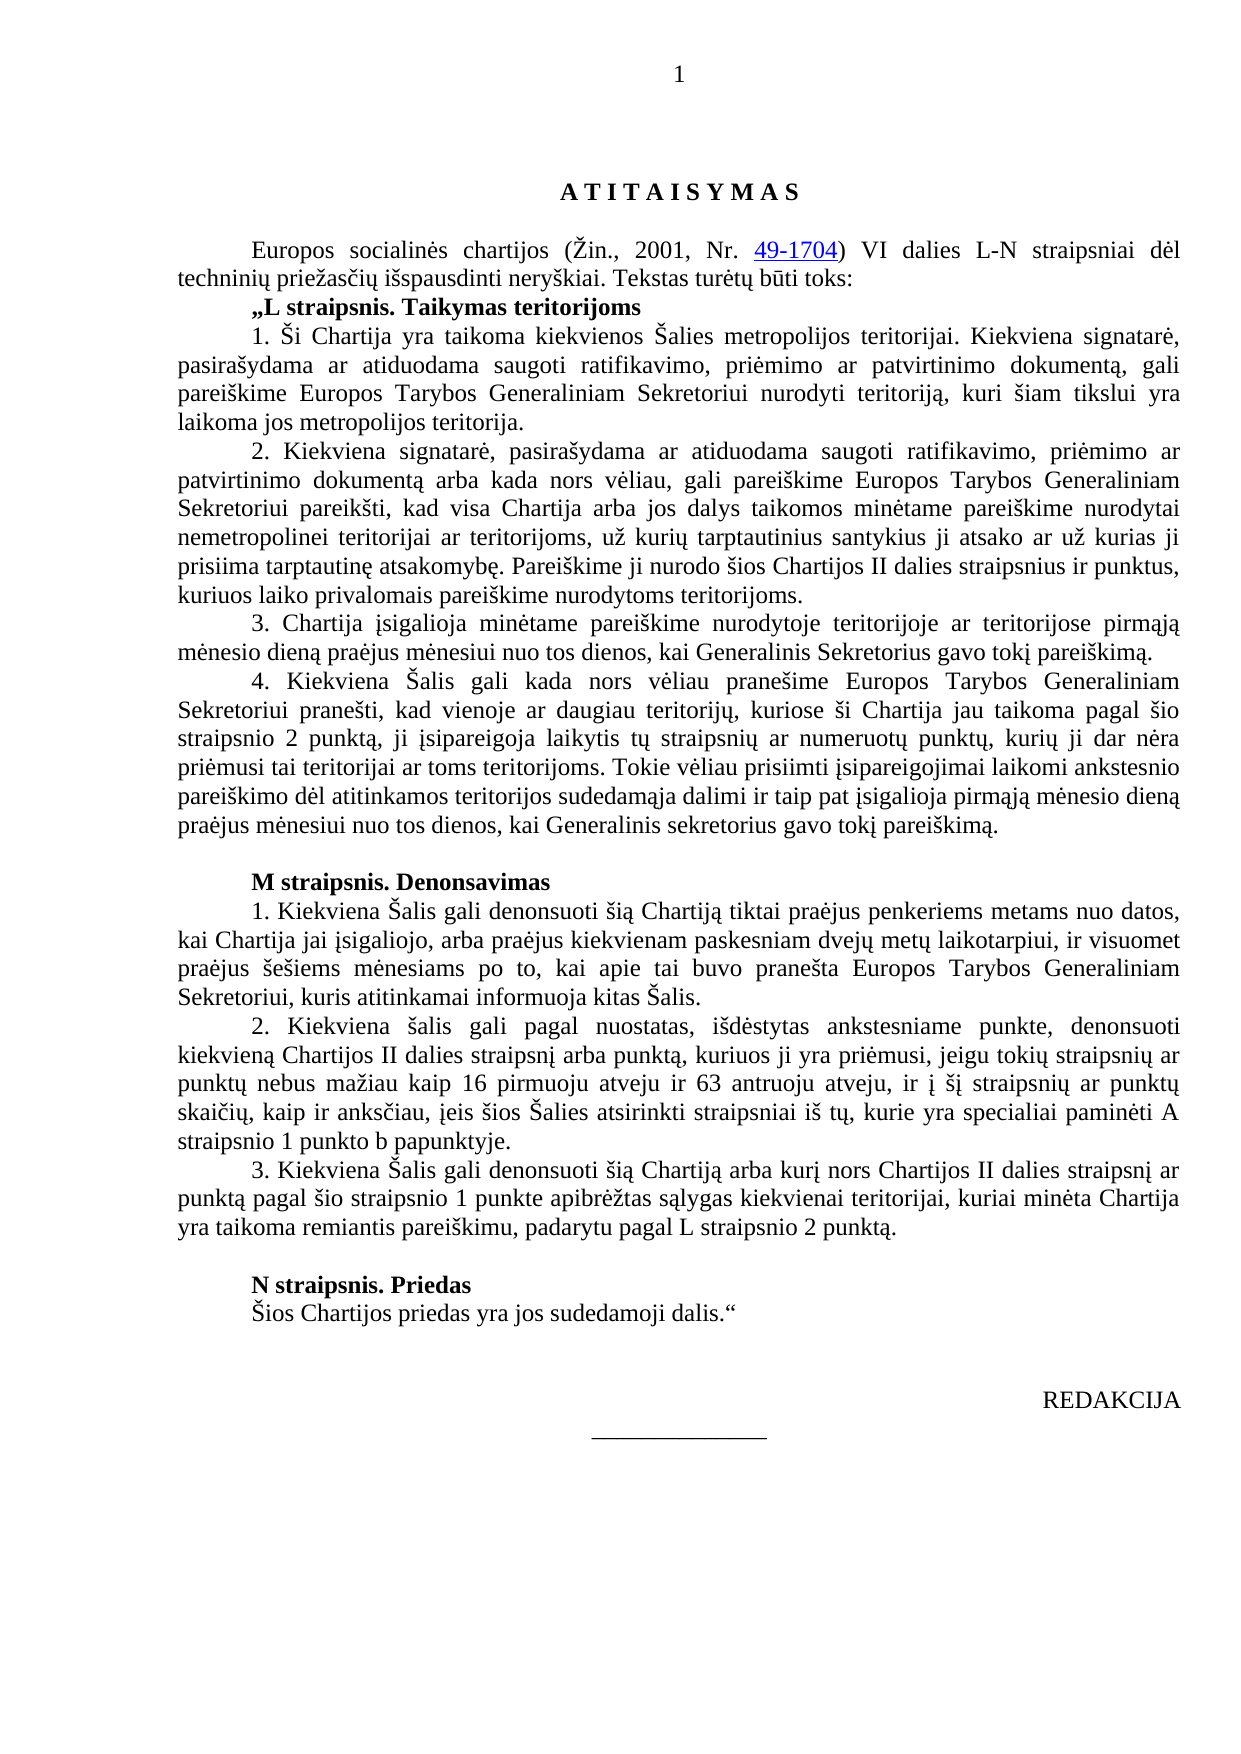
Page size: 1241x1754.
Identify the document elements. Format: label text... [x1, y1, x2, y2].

text 3. Kiekviena Šalis gali denonsuoti šią Chartiją arba kurį nors Chartijos II dalies straipsnį ar punktą pagal šio straipsnio 1 punkte apibrėžtas sąlygas kiekvienai teritorijai, kuriai minėta Chartija yra taikoma remiantis pareiškimu, padarytu pagal L straipsnio 2 punktą. [177, 1155, 1181, 1241]
text „L straipsnis. Taikymas teritorijoms [177, 292, 1181, 321]
text REDAKCIJA [177, 1385, 1181, 1413]
text ______________ [177, 1413, 1181, 1442]
text 1. Ši Chartija yra taikoma kiekvienos Šalies metropolijos teritorijai. Kiekviena signatarė, pasirašydama ar atiduodama saugoti ratifikavimo, priėmimo ar patvirtinimo dokumentą, gali pareiškime Europos Tarybos Generaliniam Sekretoriui nurodyti teritoriją, kuri šiam tikslui yra laikoma jos metropolijos teritorija. [177, 321, 1181, 436]
text 3. Chartija įsigalioja minėtame pareiškime nurodytoje teritorijoje ar teritorijose pirmąją mėnesio dieną praėjus mėnesiui nuo tos dienos, kai Generalinis Sekretorius gavo tokį pareiškimą. [177, 608, 1181, 666]
text Šios Chartijos priedas yra jos sudedamoji dalis.“ [177, 1298, 1181, 1327]
text Europos socialinės chartijos (Žin., 2001, Nr. 49-1704) VI dalies L-N straipsniai dėl techninių priežasčių išspausdinti neryškiai. Tekstas turėtų būti toks: [177, 235, 1181, 292]
text M straipsnis. Denonsavimas [177, 867, 1181, 896]
text ATITAISYMAS [177, 177, 1181, 206]
text N straipsnis. Priedas [177, 1270, 1181, 1298]
text 2. Kiekviena šalis gali pagal nuostatas, išdėstytas ankstesniame punkte, denonsuoti kiekvieną Chartijos II dalies straipsnį arba punktą, kuriuos ji yra priėmusi, jeigu tokių straipsnių ar punktų nebus mažiau kaip 16 pirmuoju atveju ir 63 antruoju atveju, ir į šį straipsnių ar punktų skaičių, kaip ir anksčiau, įeis šios Šalies atsirinkti straipsniai iš tų, kurie yra specialiai paminėti A straipsnio 1 punkto b papunktyje. [177, 1011, 1181, 1155]
text 1. Kiekviena Šalis gali denonsuoti šią Chartiją tiktai praėjus penkeriems metams nuo datos, kai Chartija jai įsigaliojo, arba praėjus kiekvienam paskesniam dvejų metų laikotarpiui, ir visuomet praėjus šešiems mėnesiams po to, kai apie tai buvo pranešta Europos Tarybos Generaliniam Sekretoriui, kuris atitinkamai informuoja kitas Šalis. [177, 896, 1181, 1011]
text 4. Kiekviena Šalis gali kada nors vėliau pranešime Europos Tarybos Generaliniam Sekretoriui pranešti, kad vienoje ar daugiau teritorijų, kuriose ši Chartija jau taikoma pagal šio straipsnio 2 punktą, ji įsipareigoja laikytis tų straipsnių ar numeruotų punktų, kurių ji dar nėra priėmusi tai teritorijai ar toms teritorijoms. Tokie vėliau prisiimti įsipareigojimai laikomi ankstesnio pareiškimo dėl atitinkamos teritorijos sudedamąja dalimi ir taip pat įsigalioja pirmąją mėnesio dieną praėjus mėnesiui nuo tos dienos, kai Generalinis sekretorius gavo tokį pareiškimą. [177, 666, 1181, 838]
text 2. Kiekviena signatarė, pasirašydama ar atiduodama saugoti ratifikavimo, priėmimo ar patvirtinimo dokumentą arba kada nors vėliau, gali pareiškime Europos Tarybos Generaliniam Sekretoriui pareikšti, kad visa Chartija arba jos dalys taikomos minėtame pareiškime nurodytai nemetropolinei teritorijai ar teritorijoms, už kurių tarptautinius santykius ji atsako ar už kurias ji prisiima tarptautinę atsakomybę. Pareiškime ji nurodo šios Chartijos II dalies straipsnius ir punktus, kuriuos laiko privalomais pareiškime nurodytoms teritorijoms. [177, 436, 1181, 608]
